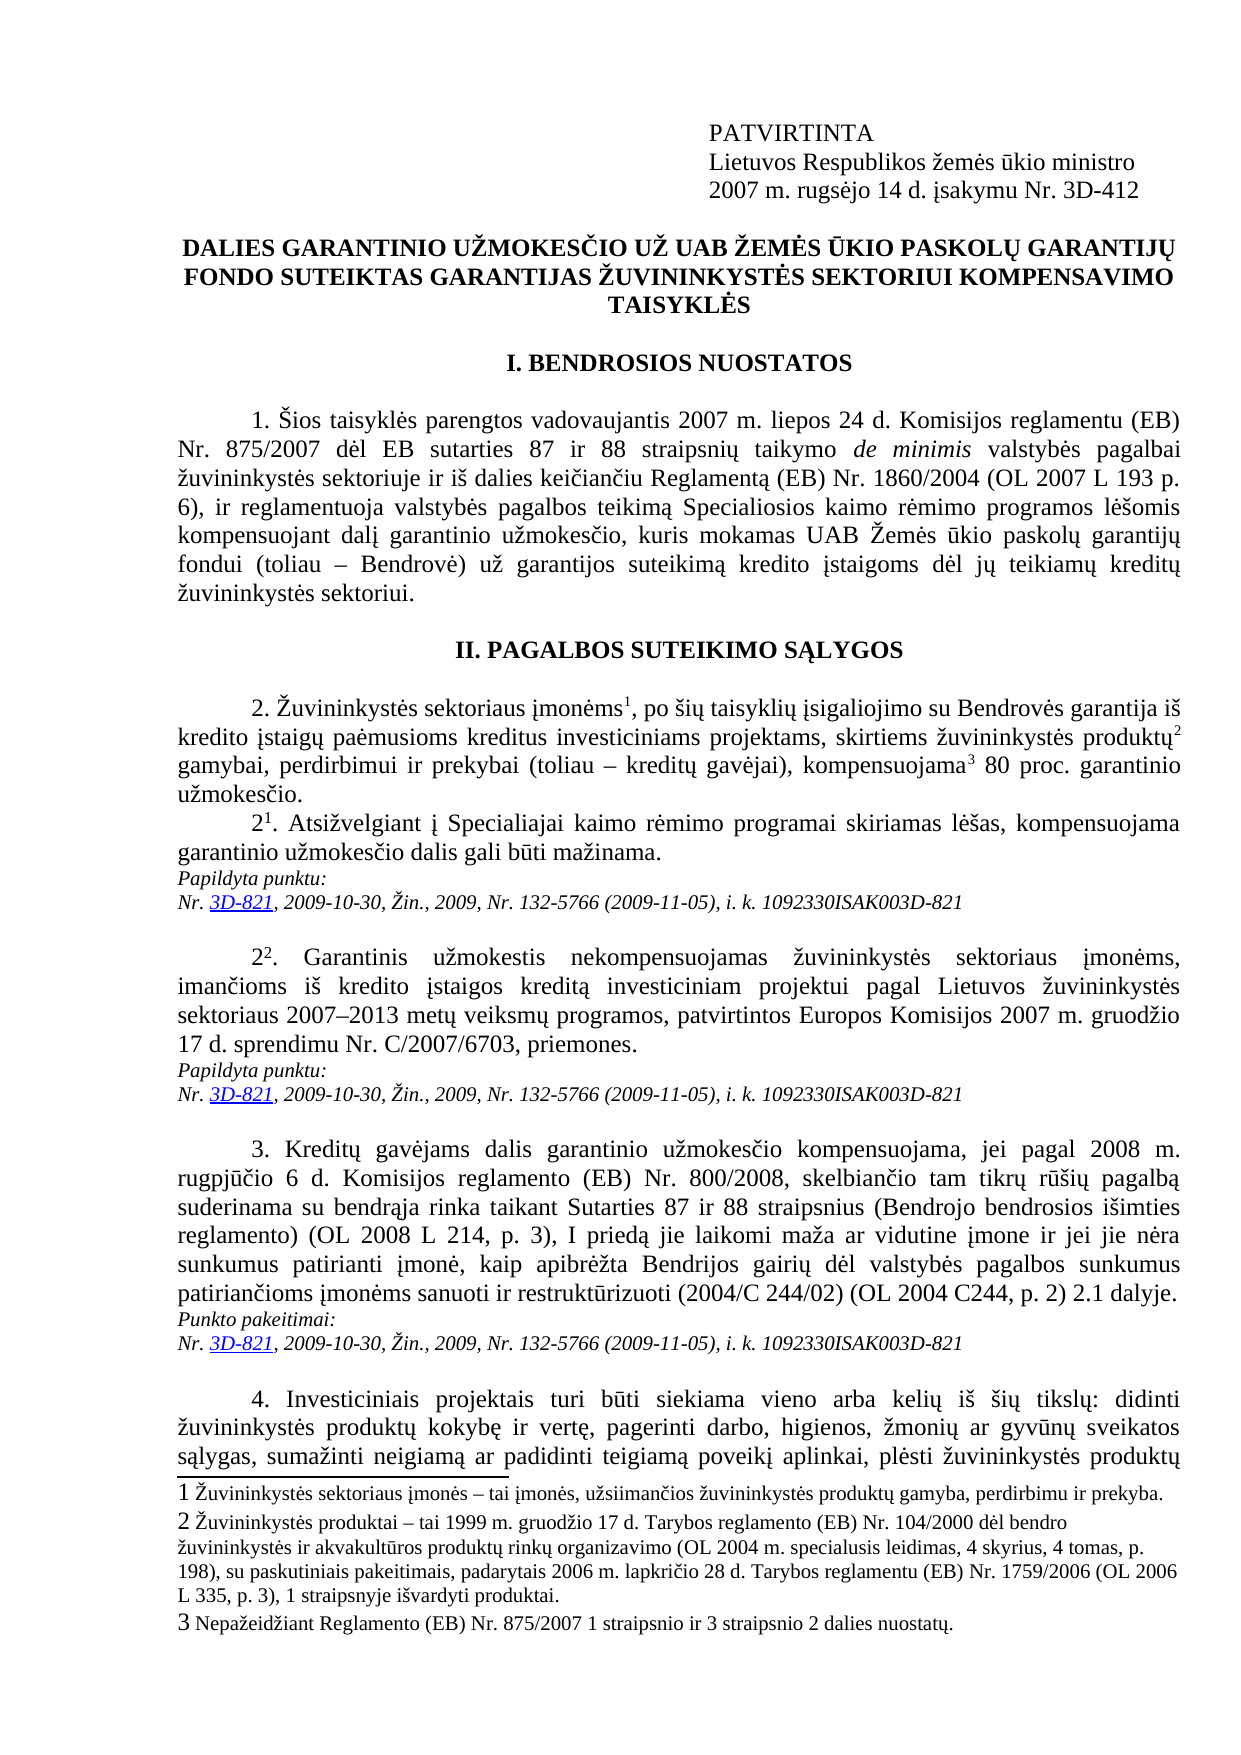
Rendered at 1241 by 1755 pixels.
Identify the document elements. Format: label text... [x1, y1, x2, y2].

text 21. Atsižvelgiant į Specialiajai kaimo rėmimo programai skiriamas lėšas, kompensuojama garantinio užmokesčio dalis gali būti mažinama. [177, 808, 1181, 866]
text 4. Investiciniais projektais turi būti siekiama vieno arba kelių iš šių tikslų: didinti žuvininkystės produktų kokybę ir vertę, pagerinti darbo, higienos, žmonių ar gyvūnų sveikatos sąlygas, sumažinti neigiamą ar padidinti teigiamą poveikį aplinkai, plėsti žuvininkystės produktų [177, 1384, 1181, 1470]
text DALIES GARANTINIO UŽMOKESČIO UŽ UAB ŽEMĖS ŪKIO PASKOLŲ GARANTIJŲ FONDO SUTEIKTAS GARANTIJAS ŽUVININKYSTĖS SEKTORIUI KOMPENSAVIMO TAISYKLĖS [177, 233, 1181, 319]
text II. PAGALBOS SUTEIKIMO SĄLYGOS [177, 636, 1181, 664]
text I. BENDROSIOS NUOSTATOS [177, 348, 1181, 377]
text 2. Žuvininkystės sektoriaus įmonėms, po šių taisyklių įsigaliojimo su Bendrovės garantija iš kredito įstaigų paėmusioms kreditus investiciniams projektams, skirtiems žuvininkystės produktų gamybai, perdirbimui ir prekybai (toliau – kreditų gavėjai), kompensuojama 80 proc. garantinio užmokesčio. [177, 693, 1181, 808]
text Nr. 3D-821, 2009-10-30, Žin., 2009, Nr. 132-5766 (2009-11-05), i. k. 1092330ISAK003D-821 [177, 890, 1181, 914]
text Nr. 3D-821, 2009-10-30, Žin., 2009, Nr. 132-5766 (2009-11-05), i. k. 1092330ISAK003D-821 [177, 1331, 1181, 1355]
text Papildyta punktu: [177, 866, 1181, 890]
text Nr. 3D-821, 2009-10-30, Žin., 2009, Nr. 132-5766 (2009-11-05), i. k. 1092330ISAK003D-821 [177, 1082, 1181, 1106]
text Žuvininkystės produktai – tai 1999 m. gruodžio 17 d. Tarybos reglamento (EB) Nr. 104/2000 dėl bendro žuvininkystės ir akvakultūros produktų rinkų organizavimo (OL 2004 m. specialusis leidimas, 4 skyrius, 4 tomas, p. 198), su paskutiniais pakeitimais, padarytais 2006 m. lapkričio 28 d. Tarybos reglamentu (EB) Nr. 1759/2006 (OL 2006 L 335, p. 3), 1 straipsnyje išvardyti produktai. [177, 1506, 1181, 1607]
text Nepažeidžiant Reglamento (EB) Nr. 875/2007 1 straipsnio ir 3 straipsnio 2 dalies nuostatų. [177, 1607, 1181, 1636]
text 1. Šios taisyklės parengtos vadovaujantis 2007 m. liepos 24 d. Komisijos reglamentu (EB) Nr. 875/2007 dėl EB sutarties 87 ir 88 straipsnių taikymo de minimis valstybės pagalbai žuvininkystės sektoriuje ir iš dalies keičiančiu Reglamentą (EB) Nr. 1860/2004 (OL 2007 L 193 p. 6), ir reglamentuoja valstybės pagalbos teikimą Specialiosios kaimo rėmimo programos lėšomis kompensuojant dalį garantinio užmokesčio, kuris mokamas UAB Žemės ūkio paskolų garantijų fondui (toliau – Bendrovė) už garantijos suteikimą kredito įstaigoms dėl jų teikiamų kreditų žuvininkystės sektoriui. [177, 406, 1181, 607]
text Punkto pakeitimai: [177, 1307, 1181, 1331]
text Papildyta punktu: [177, 1057, 1181, 1082]
text 22. Garantinis užmokestis nekompensuojamas žuvininkystės sektoriaus įmonėms, imančioms iš kredito įstaigos kreditą investiciniam projektui pagal Lietuvos žuvininkystės sektoriaus 2007–2013 metų veiksmų programos, patvirtintos Europos Komisijos 2007 m. gruodžio 17 d. sprendimu Nr. C/2007/6703, priemones. [177, 942, 1181, 1057]
text Žuvininkystės sektoriaus įmonės – tai įmonės, užsiimančios žuvininkystės produktų gamyba, perdirbimu ir prekyba. [177, 1477, 1181, 1506]
text 3. Kreditų gavėjams dalis garantinio užmokesčio kompensuojama, jei pagal 2008 m. rugpjūčio 6 d. Komisijos reglamento (EB) Nr. 800/2008, skelbiančio tam tikrų rūšių pagalbą suderinama su bendrąja rinka taikant Sutarties 87 ir 88 straipsnius (Bendrojo bendrosios išimties reglamento) (OL 2008 L 214, p. 3), I priedą jie laikomi maža ar vidutine įmone ir jei jie nėra sunkumus patirianti įmonė, kaip apibrėžta Bendrijos gairių dėl valstybės pagalbos sunkumus patiriančioms įmonėms sanuoti ir restruktūrizuoti (2004/C 244/02) (OL 2004 C244, p. 2) 2.1 dalyje. [177, 1134, 1181, 1307]
text PATVIRTINTA [709, 118, 1181, 147]
text Lietuvos Respublikos žemės ūkio ministro 2007 m. rugsėjo 14 d. įsakymu Nr. 3D-412 [709, 147, 1181, 204]
